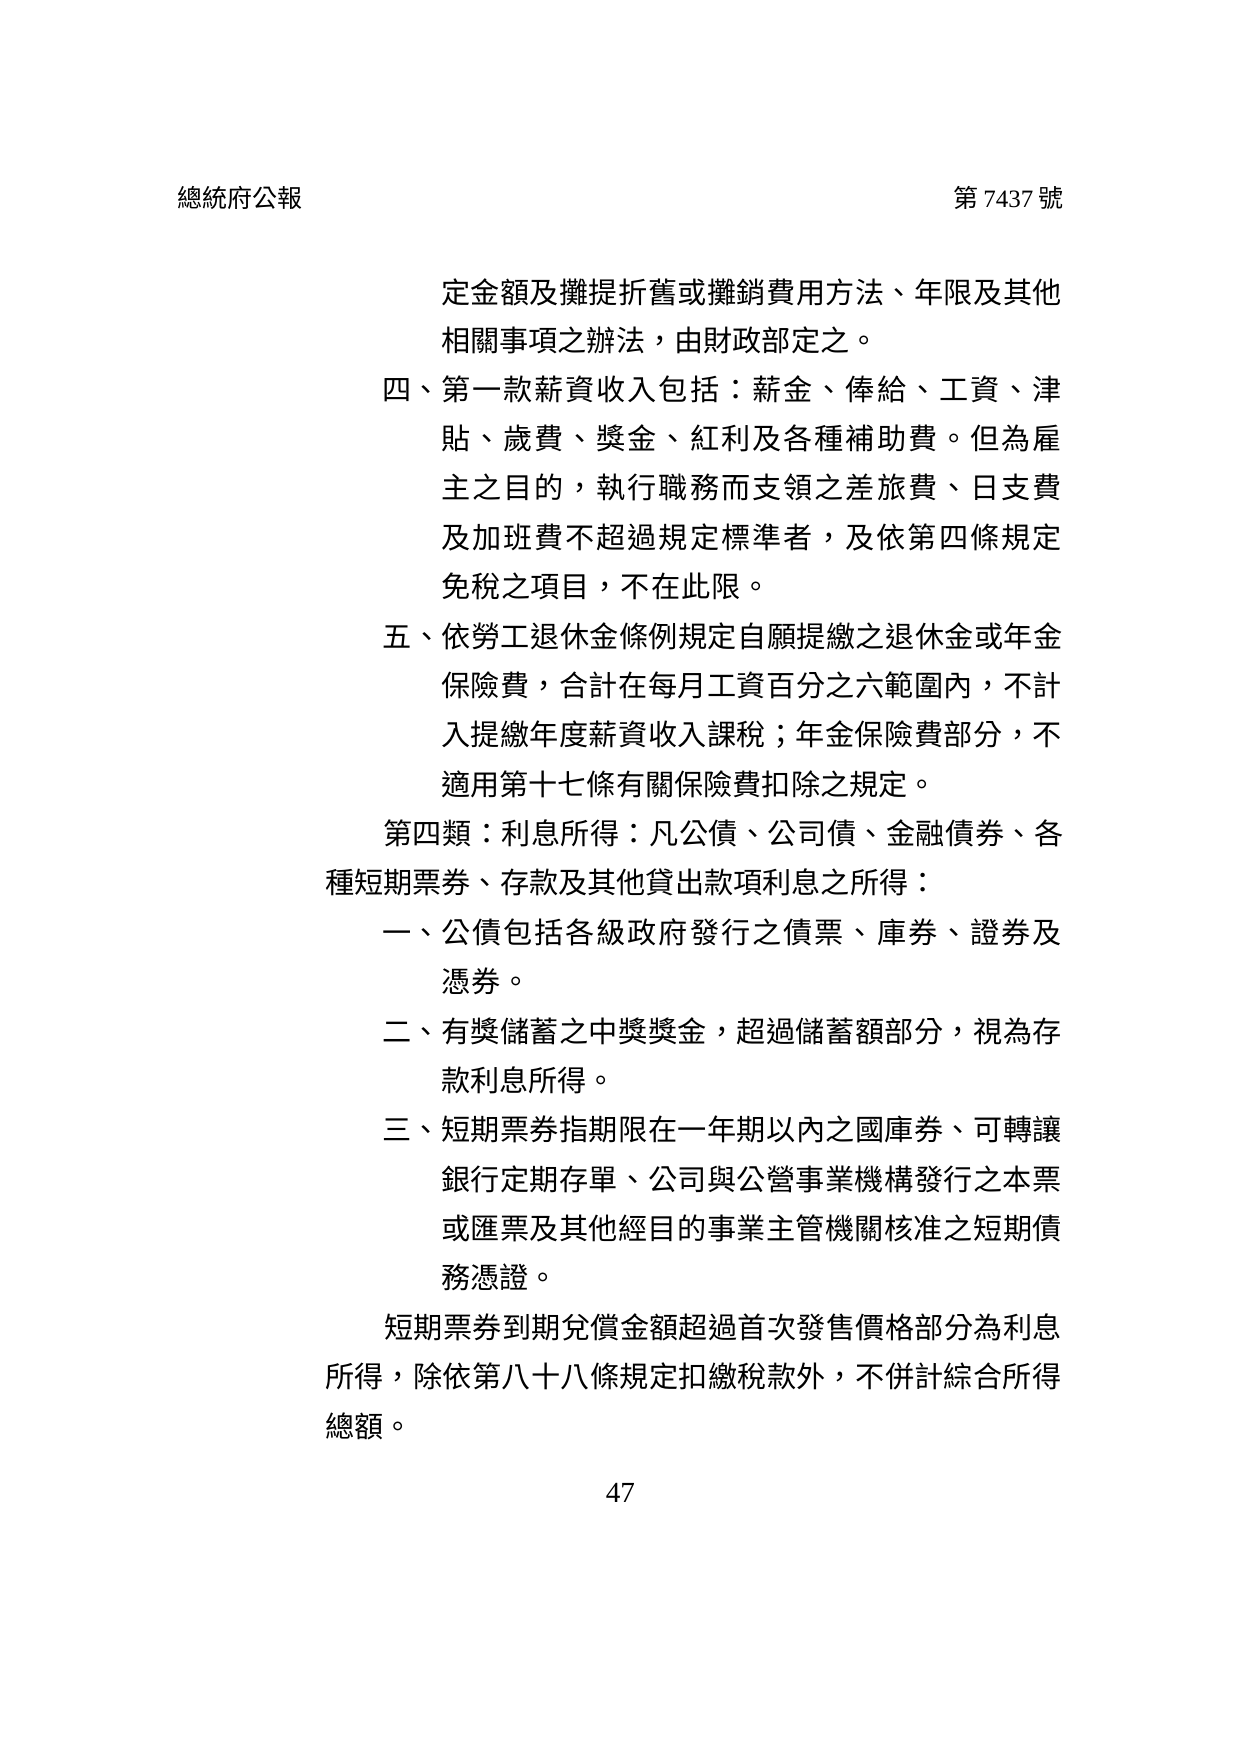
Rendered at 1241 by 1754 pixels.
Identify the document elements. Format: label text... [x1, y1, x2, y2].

text 五、依勞工退休金條例規定自願提繳之退休金或年金保險費，合計在每月工資百分之六範圍內，不計入提繳年度薪資收入課稅；年金保險費部分，不適用第十七條有關保險費扣除之規定。 [382, 607, 1063, 805]
text 短期票券到期兌償金額超過首次發售價格部分為利息所得，除依第八十八條規定扣繳稅款外，不併計綜合所得總額。 [325, 1299, 1063, 1447]
text 定金額及攤提折舊或攤銷費用方法、年限及其他相關事項之辦法，由財政部定之。 [382, 266, 1063, 361]
text 四、 第一款薪資收入包括：薪金、俸給、工資、津貼、歲費、獎金、紅利及各種補助費。但為雇主之目的，執行職務而支領之差旅費、日支費及加班費不超過規定標準者，及依第四條規定免稅之項目，不在此限。 [382, 361, 1063, 607]
text 第四類：利息所得：凡公債、公司債、金融債券、各種短期票券、存款及其他貸出款項利息之所得： [325, 805, 1063, 904]
text 三、 短期票券指期限在一年期以內之國庫券、可轉讓銀行定期存單、公司與公營事業機構發行之本票或匯票及其他經目的事業主管機關核准之短期債務憑證。 [382, 1101, 1063, 1299]
text 二、 有獎儲蓄之中獎獎金，超過儲蓄額部分，視為存款利息所得。 [382, 1002, 1063, 1101]
text 一、 公債包括各級政府發行之債票、庫券、證券及憑券。 [382, 904, 1063, 1002]
